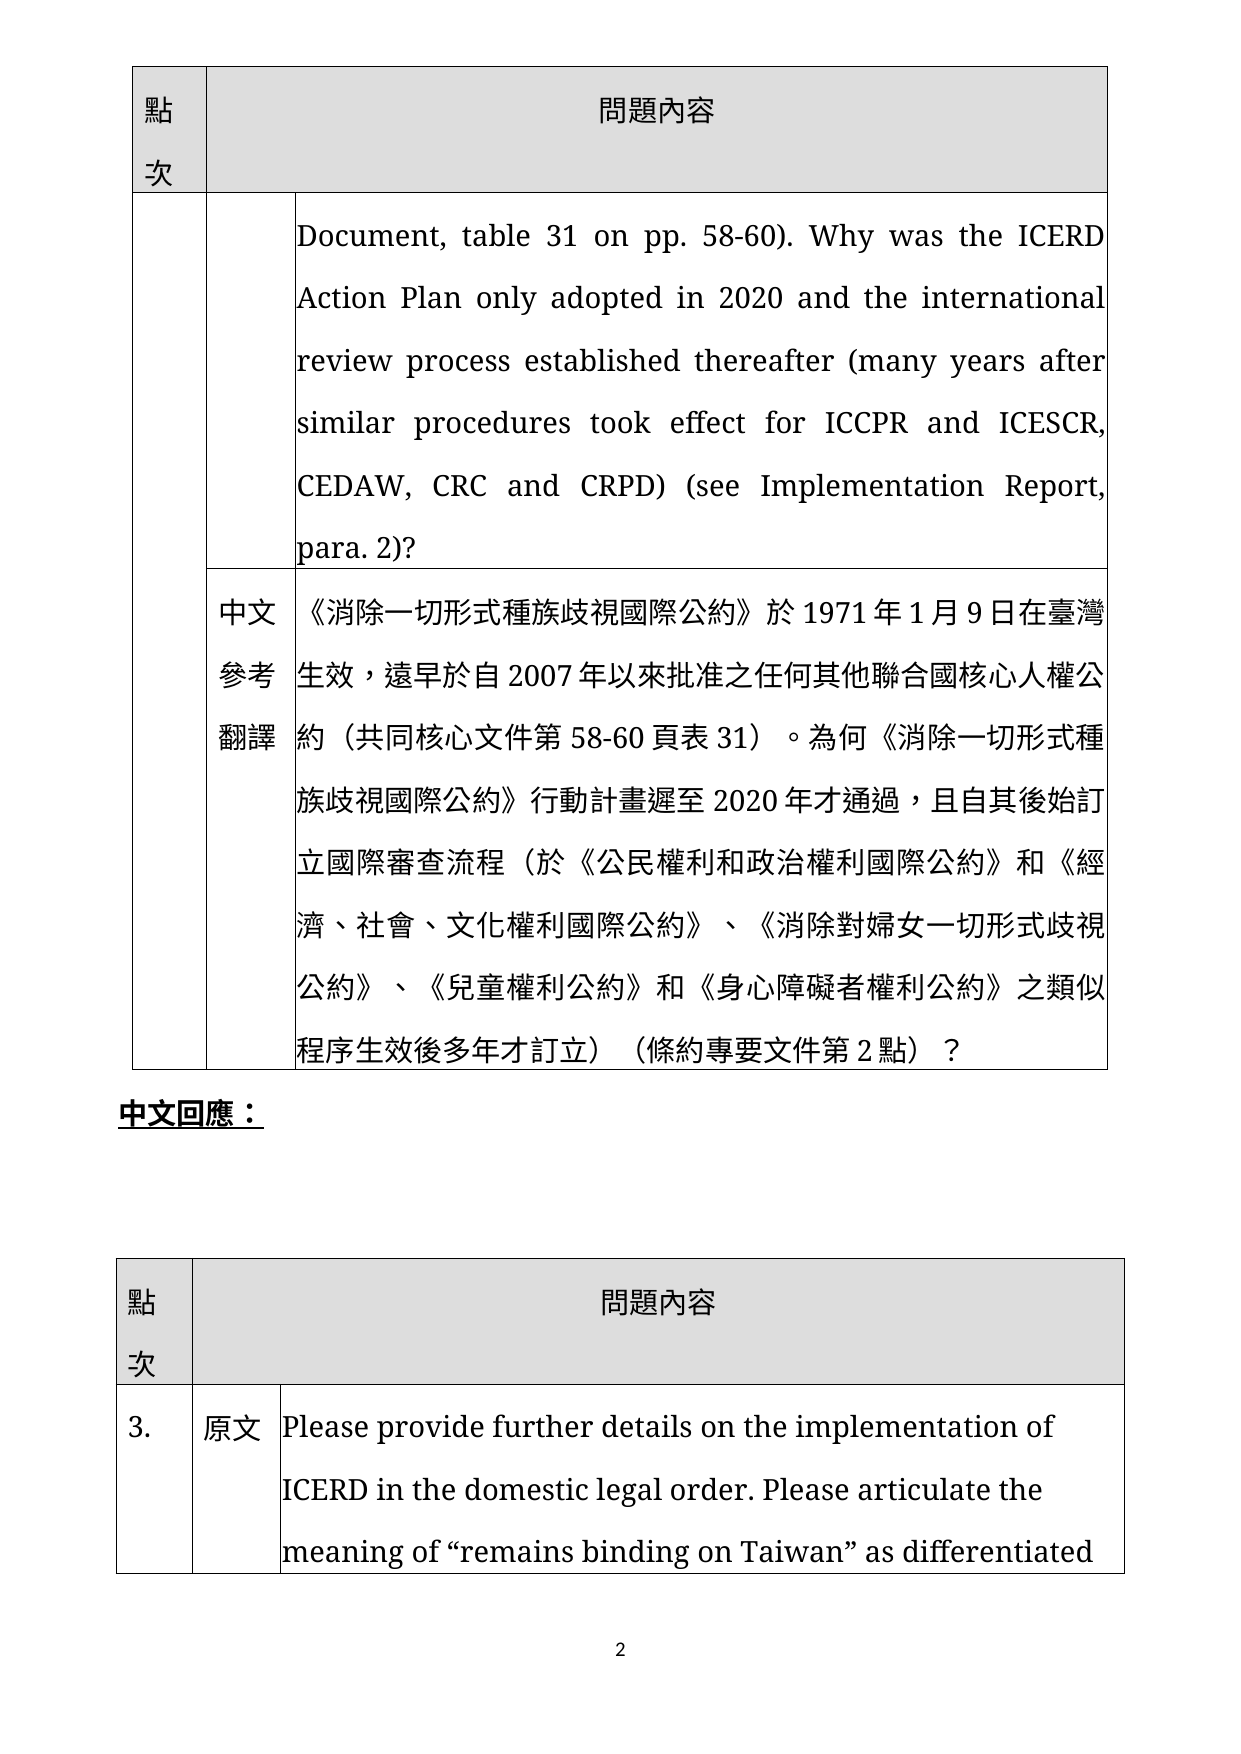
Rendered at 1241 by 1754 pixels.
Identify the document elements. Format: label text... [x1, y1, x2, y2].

table_cell [117, 1385, 192, 1572]
table_cell Document, table 31 on pp. 58-60). Why was the ICERD Action Plan only adopted in 2020 and the international review process established thereafter (many years after similar procedures took effect for ICCPR and ICESCR, CEDAW, CRC and CRPD) (see Implementation Report, para. 2)? [296, 193, 1107, 568]
table_cell [207, 193, 295, 568]
table_header 點次 [117, 1259, 192, 1384]
table_cell Please provide further details on the implementation of ICERD in the domestic legal order. Please articulate the meaning of “remains binding on Taiwan” as differentiated [281, 1385, 1124, 1572]
table_header 點次 [133, 67, 206, 192]
table_cell 原文 [193, 1385, 280, 1572]
table_cell [133, 193, 206, 1069]
table_cell 中文參考翻譯 [207, 569, 295, 1069]
table_cell 《消除一切形式種族歧視國際公約》於1971年1月9日在臺灣生效，遠早於自2007年以來批准之任何其他聯合國核心人權公約（共同核心文件第58-60頁表31）。為何《消除一切形式種族歧視國際公約》行動計畫遲至2020年才通過，且自其後始訂立國際審查流程（於《公民權利和政治權利國際公約》和《經濟、社會、文化權利國際公約》、《消除對婦女一切形式歧視公約》、《兒童權利公約》和《身心障礙者權利公約》之類似程序生效後多年才訂立）（條約專要文件第2點）？ [296, 569, 1107, 1069]
table_header 問題內容 [193, 1259, 1124, 1384]
table_header 問題內容 [207, 67, 1107, 192]
text 中文回應： [118, 1070, 1122, 1133]
